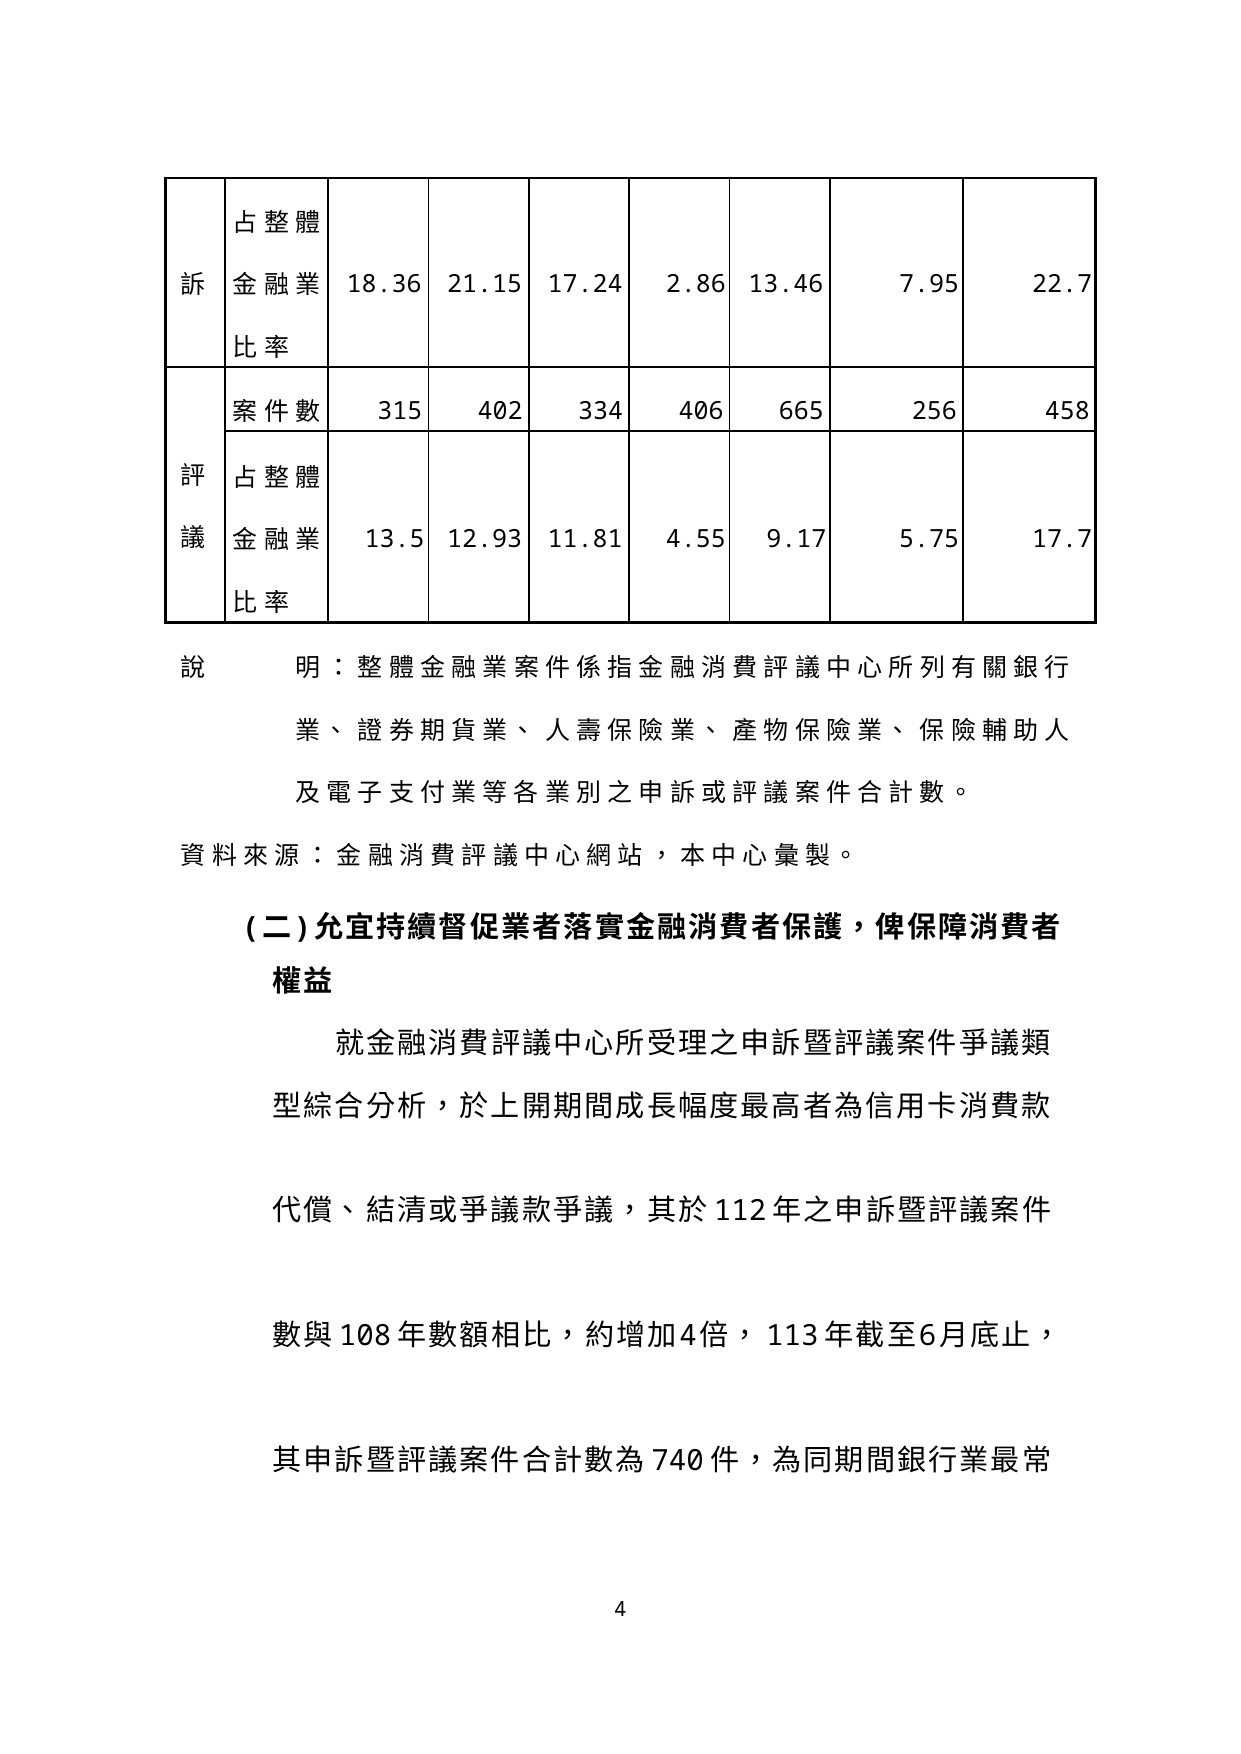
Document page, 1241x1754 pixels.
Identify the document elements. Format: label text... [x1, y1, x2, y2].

table_cell 5.75 [831, 432, 962, 621]
table_cell 665 [730, 368, 829, 430]
table_cell 占整體金融業比率 [226, 432, 327, 621]
table_cell 402 [429, 368, 528, 430]
table_cell 17.24 [530, 179, 628, 366]
table_cell 17.7 [964, 432, 1094, 621]
table_cell 18.36 [329, 179, 428, 366]
text 資料來源：金融消費評議中心網站，本中心彙製。 [163, 812, 1078, 874]
table_cell 9.17 [730, 432, 829, 621]
table_cell 占整體金融業比率 [226, 179, 327, 366]
table_cell 評議 [167, 368, 224, 621]
table_cell 334 [530, 368, 628, 430]
table_cell 406 [630, 368, 729, 430]
table_cell 11.81 [530, 432, 628, 621]
table_cell 2.86 [630, 179, 729, 366]
table_cell 4.55 [630, 432, 729, 621]
table_cell 訴 [167, 179, 224, 366]
table_cell 315 [329, 368, 428, 430]
table_cell 案件數 [226, 368, 327, 430]
text (二)允宜持續督促業者落實金融消費者保護，俾保障消費者權益 [236, 874, 1063, 999]
table_cell 13.5 [329, 432, 428, 621]
table_cell 12.93 [429, 432, 528, 621]
table_cell 458 [964, 368, 1094, 430]
table_cell 22.7 [964, 179, 1094, 366]
table_cell 21.15 [429, 179, 528, 366]
text 說 明：整體金融業案件係指金融消費評議中心所列有關銀行業、證券期貨業、人壽保險業、產物保險業、保險輔助人及電子支付業等各業別之申訴或評議案件合計數。 [163, 624, 1078, 812]
table_cell 256 [831, 368, 962, 430]
text 就金融消費評議中心所受理之申訴暨評議案件爭議類型綜合分析，於上開期間成長幅度最高者為信用卡消費款代償、結清或爭議款爭議，其於112年之申訴暨評議案件數與108年數額相比，約增加4倍，113年截至6月底止，其申訴暨評議案件合計數為740件，為同期間銀行業最常見之爭議類型，占比達36.83%(詳表2)；詢據銀行局表示，是類爭議案件之申請人多係主張遭詐騙所致，金融消費評議中心已透過各類宣導以提升民眾識詐及防詐意識，並辦理研討會使金融業者瞭解爭議原因及詐騙手法，促使業者修正或強化相關措施，另該局亦將該中心所受理銀行業金融消費爭議情形納入「銀行業公平待客原則評核作業」之評核範圍，將敦促業者持續精進，以提升金融服務業對金融消費者之服務品質。 [266, 999, 1063, 1499]
table_cell 7.95 [831, 179, 962, 366]
table_cell 13.46 [730, 179, 829, 366]
